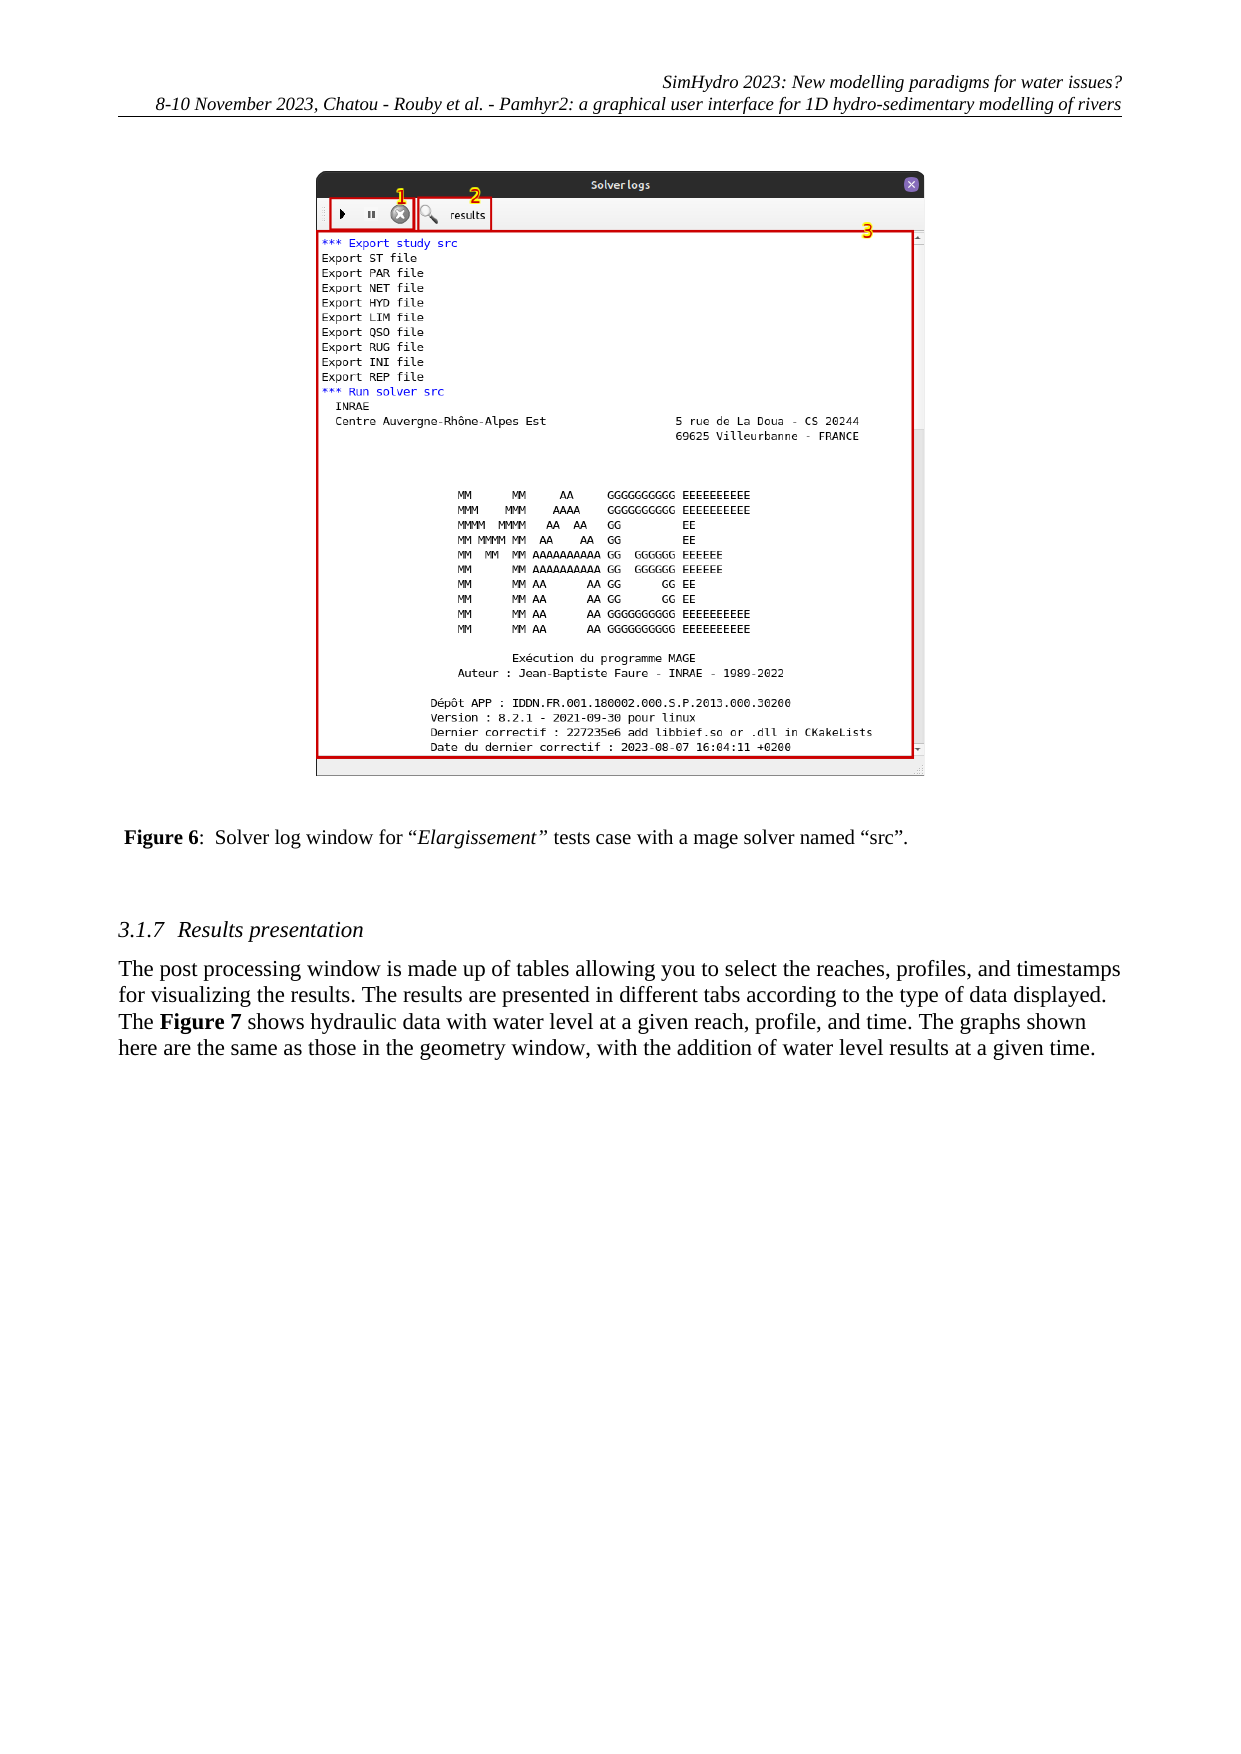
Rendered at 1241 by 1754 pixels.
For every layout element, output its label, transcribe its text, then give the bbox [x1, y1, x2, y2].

text The post processing window is made up of tables allowing you to select the reaches, profiles, and timestamps for visualizing the results. The results are presented in different tabs according to the type of data displayed. The Figure 7 shows hydraulic data with water level at a given reach, profile, and time. The graphs shown here are the same as those in the geometry window, with the addition of water level results at a given time. [118, 955, 1122, 1060]
subtitle 3.1.7 Results presentation [118, 916, 1122, 942]
table_header Figure 6: Solver log window for “Elargissement” tests case with a mage solver named “src”. [118, 117, 1122, 904]
picture [316, 171, 925, 776]
